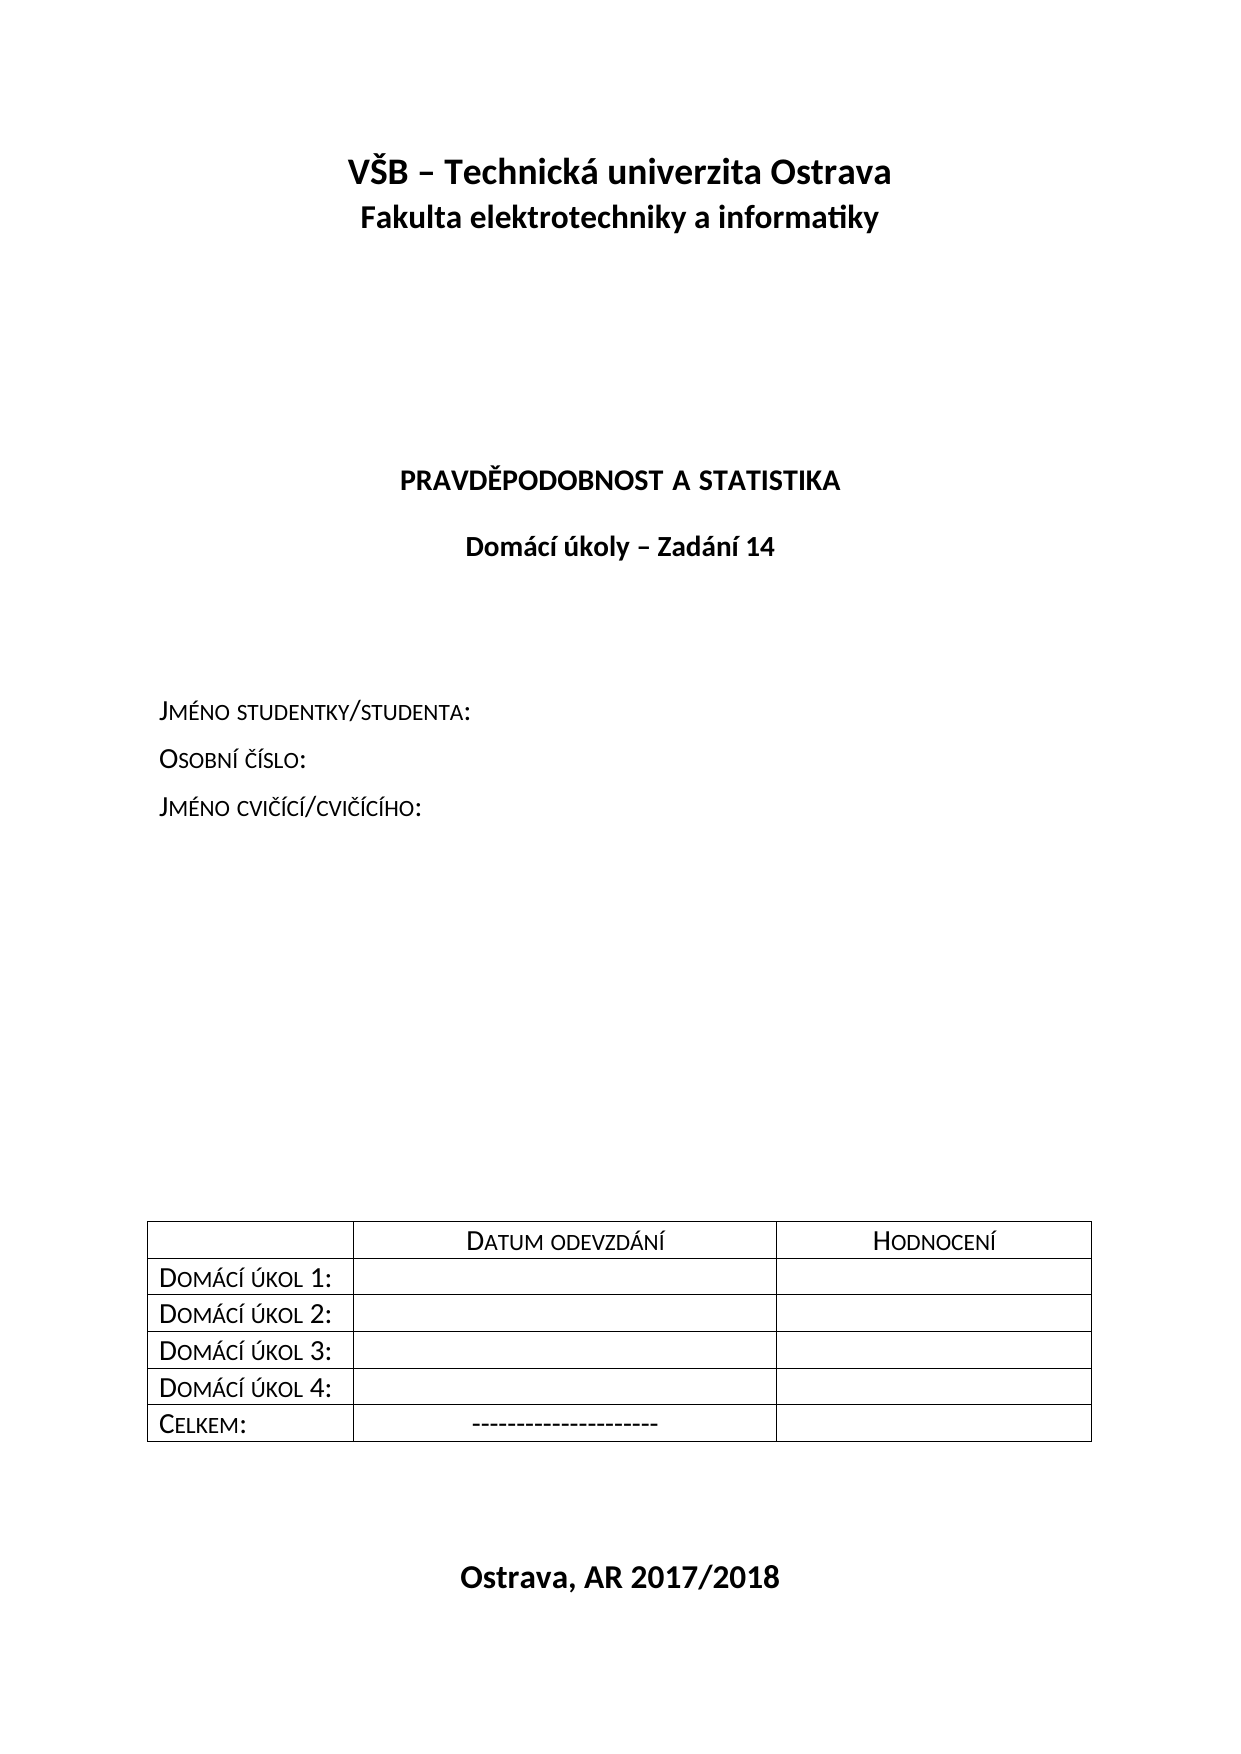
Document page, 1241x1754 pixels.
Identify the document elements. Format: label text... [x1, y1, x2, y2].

table_cell Domácí úkol 3: [148, 1332, 353, 1368]
table_cell [148, 884, 516, 932]
table_cell Hodnocení [777, 1222, 1091, 1258]
table_cell [516, 740, 1092, 788]
table_cell [777, 1369, 1091, 1404]
table_cell [777, 1332, 1091, 1368]
table_cell [354, 1369, 776, 1404]
table_cell [148, 980, 516, 1221]
text Domácí úkoly – Zadání 14 [148, 528, 1093, 563]
table_cell [148, 836, 516, 884]
table_cell [354, 1332, 776, 1368]
table_cell [148, 932, 516, 980]
table_cell --------------------- [354, 1405, 776, 1441]
text pravděpodobnost a statistika [148, 454, 1093, 499]
table_cell [777, 1259, 1091, 1294]
table_cell [777, 1295, 1091, 1331]
table_header Jméno studentky/studenta: [148, 692, 516, 740]
table_cell Domácí úkol 2: [148, 1295, 353, 1331]
table_cell [516, 836, 1092, 884]
table_cell Domácí úkol 4: [148, 1369, 353, 1404]
text VŠB – Technická univerzita Ostrava [148, 148, 1093, 193]
table_header [516, 692, 1092, 740]
table_cell [354, 1295, 776, 1331]
table_cell [354, 1259, 776, 1294]
table_cell Osobní číslo: [148, 740, 516, 788]
table_cell Datum odevzdání [354, 1222, 776, 1258]
table_cell [148, 1222, 353, 1258]
table_cell [516, 884, 1092, 932]
table_cell [516, 788, 1092, 836]
table_cell Jméno cvičící/cvičícího: [148, 788, 516, 836]
text Ostrava, AR 2017/2018 [148, 1556, 1093, 1597]
table_cell [777, 1405, 1091, 1441]
table_cell Domácí úkol 1: [148, 1259, 353, 1294]
text Fakulta elektrotechniky a informatiky [148, 197, 1093, 237]
table_cell [516, 932, 1092, 980]
table_cell [516, 980, 1092, 1221]
table_cell Celkem: [148, 1405, 353, 1441]
